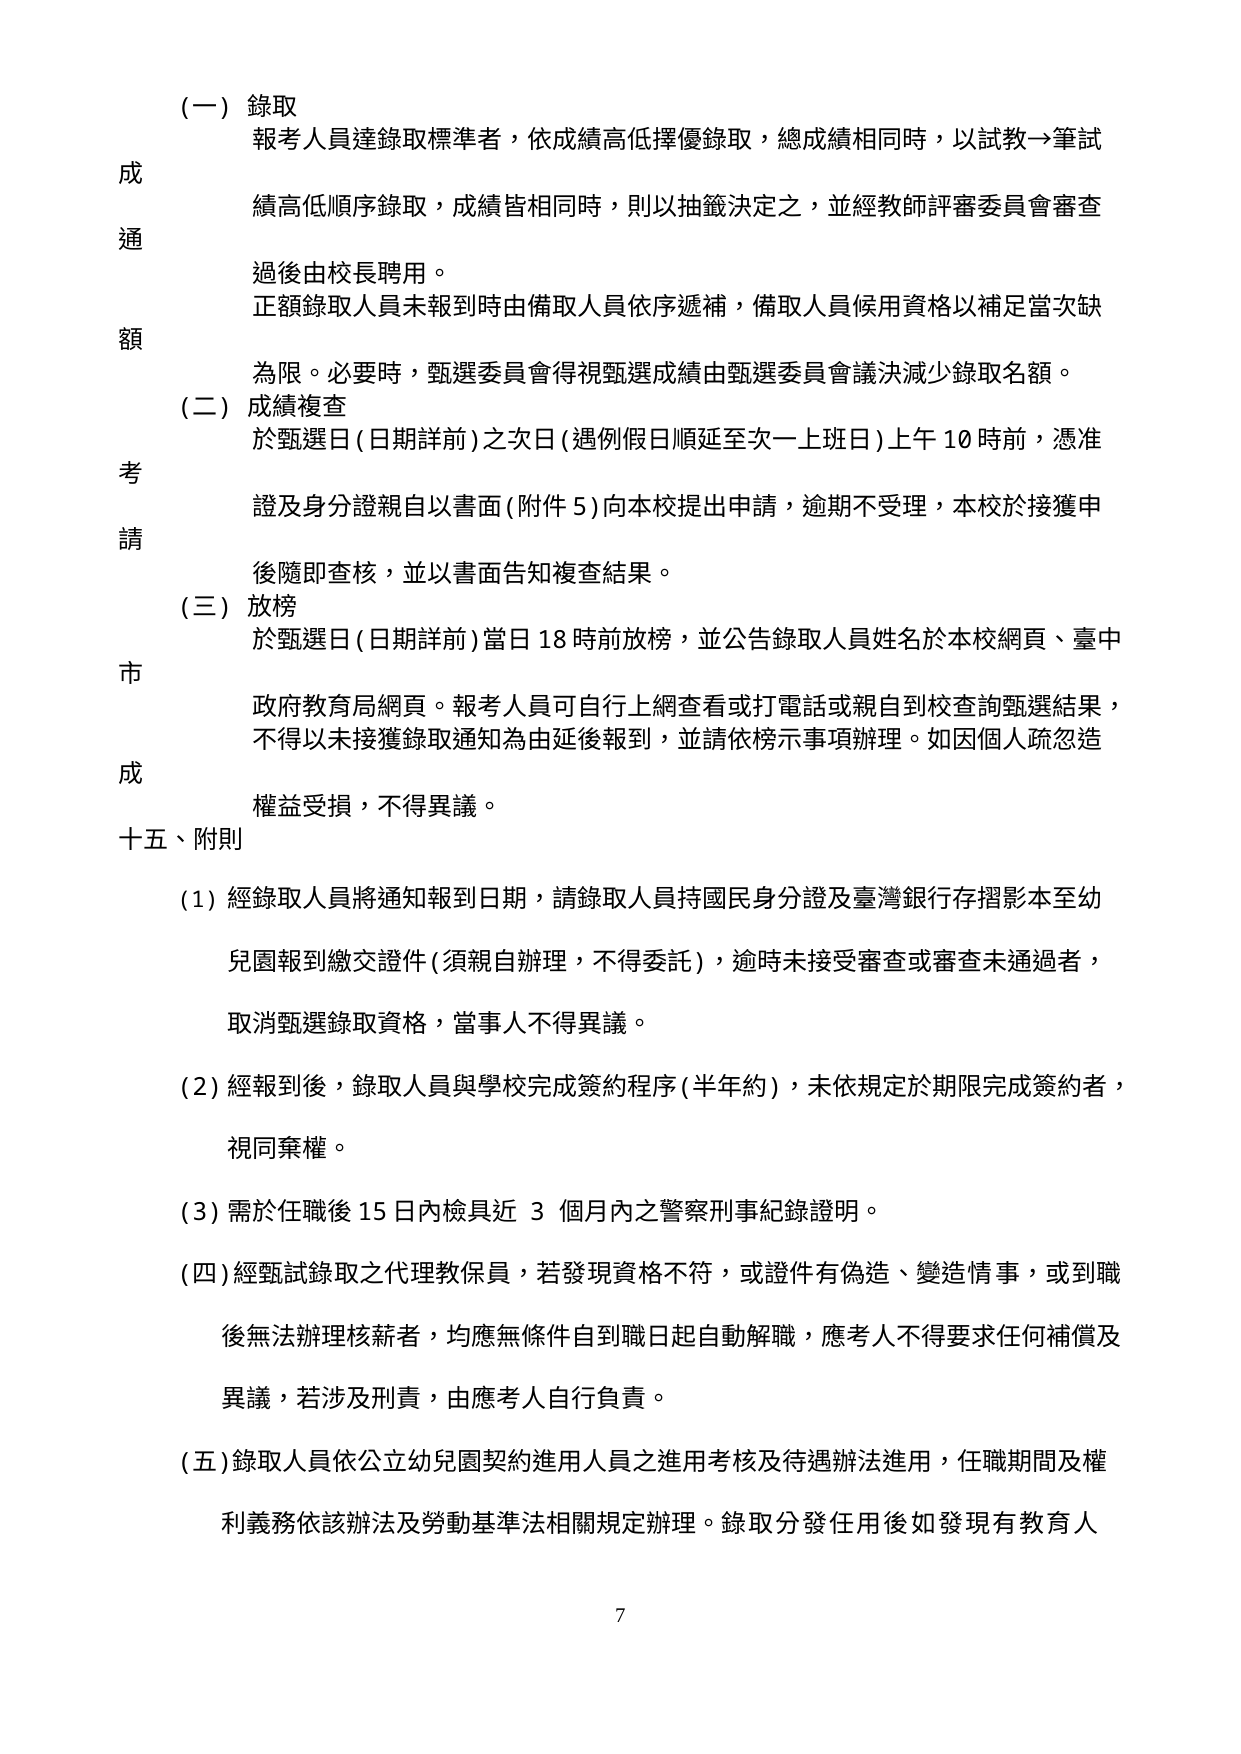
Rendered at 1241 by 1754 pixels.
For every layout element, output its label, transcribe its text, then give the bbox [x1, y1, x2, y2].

text 於甄選日(日期詳前)當日18時前放榜，並公告錄取人員姓名於本校網頁、臺中市 [118, 622, 1122, 689]
list 需於任職後15日內檢具近 3 個月內之警察刑事紀錄證明。 [177, 1168, 1122, 1230]
text 正額錄取人員未報到時由備取人員依序遞補，備取人員候用資格以補足當次缺額 [118, 289, 1122, 355]
text (二) 成績複查 [118, 389, 1122, 422]
text 為限。必要時，甄選委員會得視甄選成績由甄選委員會議決減少錄取名額。 [118, 355, 1122, 389]
text 後隨即查核，並以書面告知複查結果。 [118, 555, 1122, 589]
text (五)錄取人員依公立幼兒園契約進用人員之進用考核及待遇辦法進用，任職期間及權利義務依該辦法及勞動基準法相關規定辦理。錄取分發任用後如發現有教育人 [177, 1418, 1122, 1543]
list 經報到後，錄取人員與學校完成簽約程序(半年約)，未依規定於期限完成簽約者，視同棄權。 [177, 1043, 1122, 1168]
text 政府教育局網頁。報考人員可自行上網查看或打電話或親自到校查詢甄選結果， [118, 689, 1122, 722]
text 不得以未接獲錄取通知為由延後報到，並請依榜示事項辦理。如因個人疏忽造成 [118, 722, 1122, 789]
text 權益受損，不得異議。 [118, 789, 1122, 822]
text (一) 錄取 [118, 89, 1122, 122]
text 十五、附則 [118, 822, 1122, 855]
text 過後由校長聘用。 [118, 255, 1122, 289]
text 績高低順序錄取，成績皆相同時，則以抽籤決定之，並經教師評審委員會審查通 [118, 189, 1122, 255]
text (三) 放榜 [118, 589, 1122, 622]
text (四)經甄試錄取之代理教保員，若發現資格不符，或證件有偽造、變造情事，或到職後無法辦理核薪者，均應無條件自到職日起自動解職，應考人不得要求任何補償及異議，若涉及刑責，由應考人自行負責。 [177, 1230, 1122, 1418]
text 證及身分證親自以書面(附件5)向本校提出申請，逾期不受理，本校於接獲申請 [118, 489, 1122, 555]
text 於甄選日(日期詳前)之次日(遇例假日順延至次一上班日)上午10時前，憑准考 [118, 422, 1122, 489]
list 經錄取人員將通知報到日期，請錄取人員持國民身分證及臺灣銀行存摺影本至幼兒園報到繳交證件(須親自辦理，不得委託)，逾時未接受審查或審查未通過者，取消甄選錄取資格，當事人不得異議。 [177, 855, 1122, 1043]
text 報考人員達錄取標準者，依成績高低擇優錄取，總成績相同時，以試教→筆試成 [118, 122, 1122, 189]
